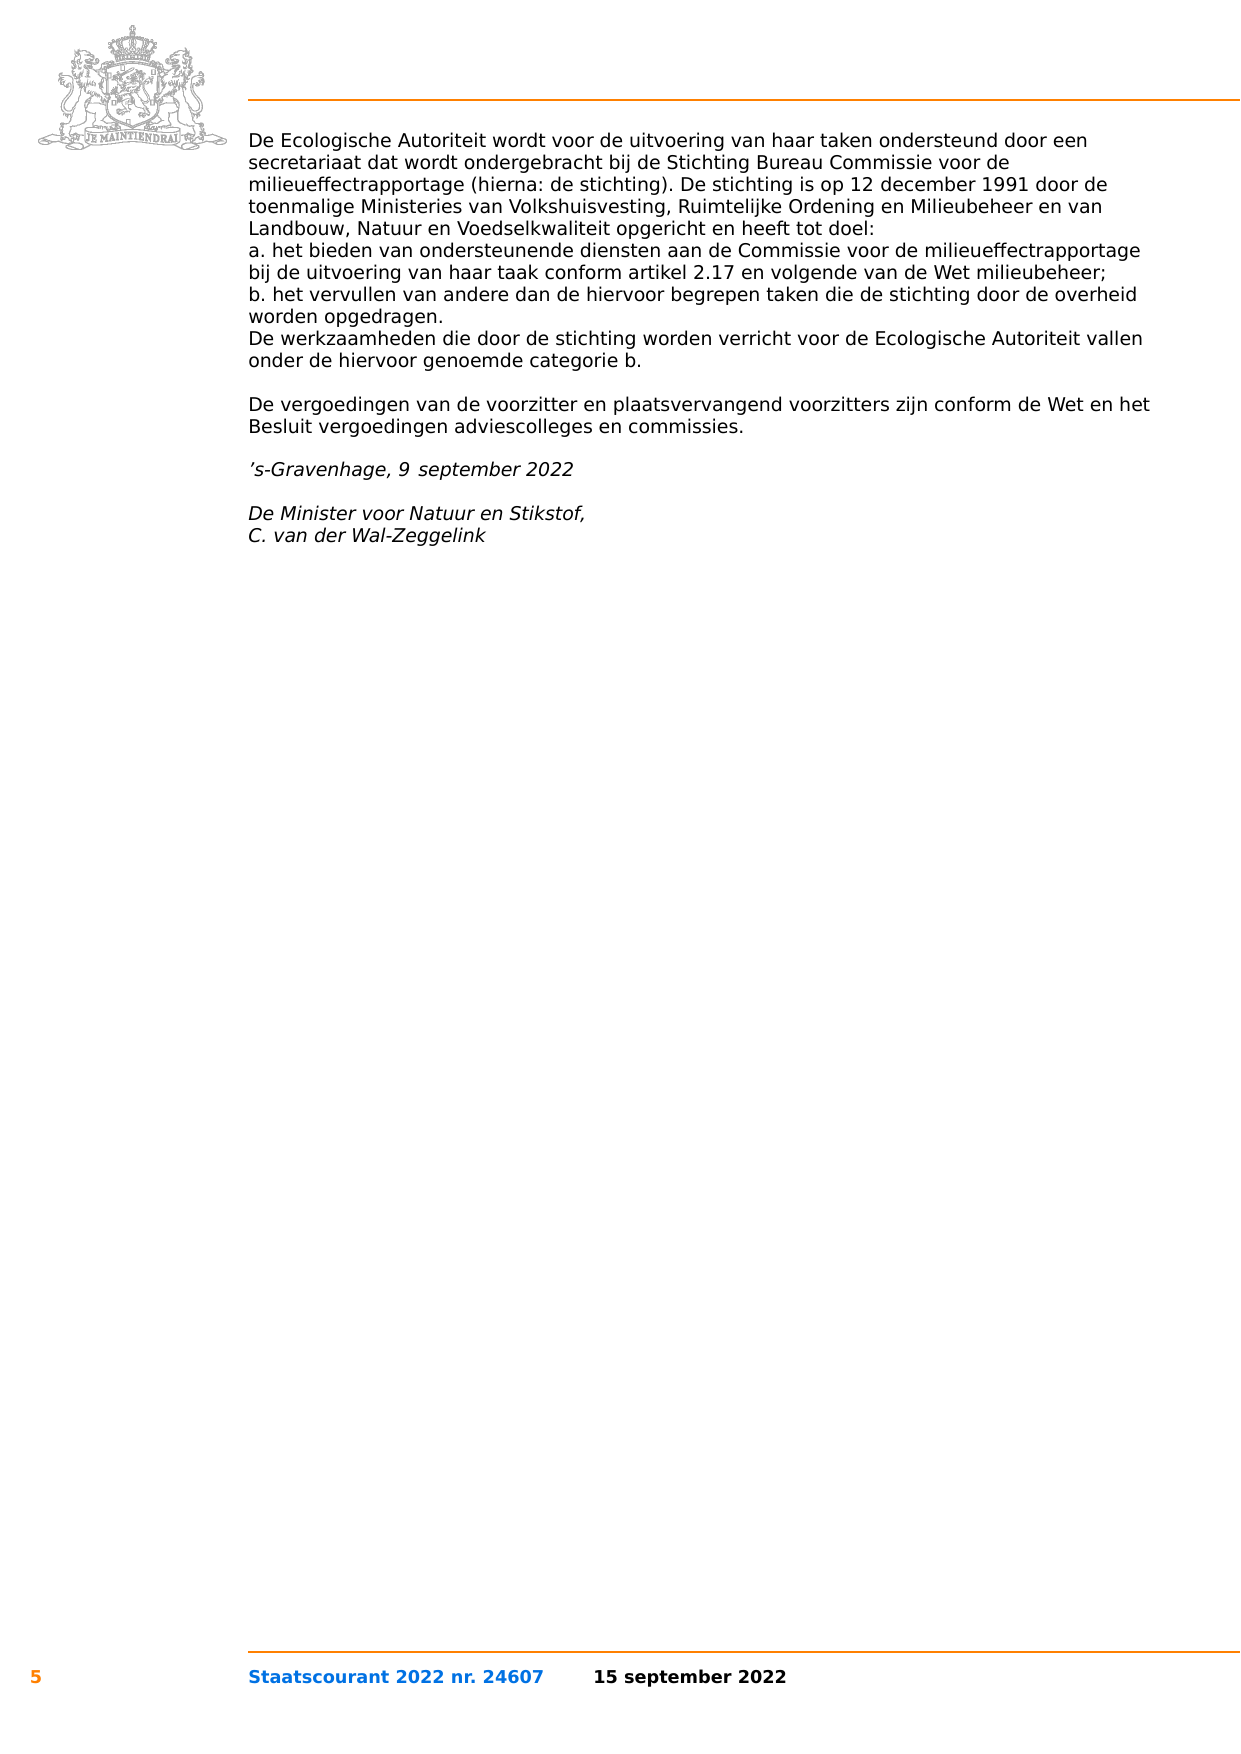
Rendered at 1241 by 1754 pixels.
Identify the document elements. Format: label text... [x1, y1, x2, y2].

text ’s-Gravenhage, 9 september 2022 [248, 459, 1163, 481]
text De vergoedingen van de voorzitter en plaatsvervangend voorzitters zijn conform de Wet en het Besluit vergoedingen adviescolleges en commissies. [248, 393, 1163, 437]
text a. het bieden van ondersteunende diensten aan de Commissie voor de milieueffectrapportage bij de uitvoering van haar taak conform artikel 2.17 en volgende van de Wet milieubeheer; [248, 240, 1163, 284]
text De werkzaamheden die door de stichting worden verricht voor de Ecologische Autoriteit vallen onder de hiervoor genoemde categorie b. [248, 328, 1163, 372]
picture [38, 25, 227, 150]
text De Minister voor Natuur en Stikstof, C. van der Wal-Zeggelink [248, 503, 1163, 547]
text b. het vervullen van andere dan de hiervoor begrepen taken die de stichting door de overheid worden opgedragen. [248, 284, 1163, 328]
text De Ecologische Autoriteit wordt voor de uitvoering van haar taken ondersteund door een secretariaat dat wordt ondergebracht bij de Stichting Bureau Commissie voor de milieueffectrapportage (hierna: de stichting). De stichting is op 12 december 1991 door de toenmalige Ministeries van Volkshuisvesting, Ruimtelijke Ordening en Milieubeheer en van Landbouw, Natuur en Voedselkwaliteit opgericht en heeft tot doel: [248, 130, 1163, 240]
